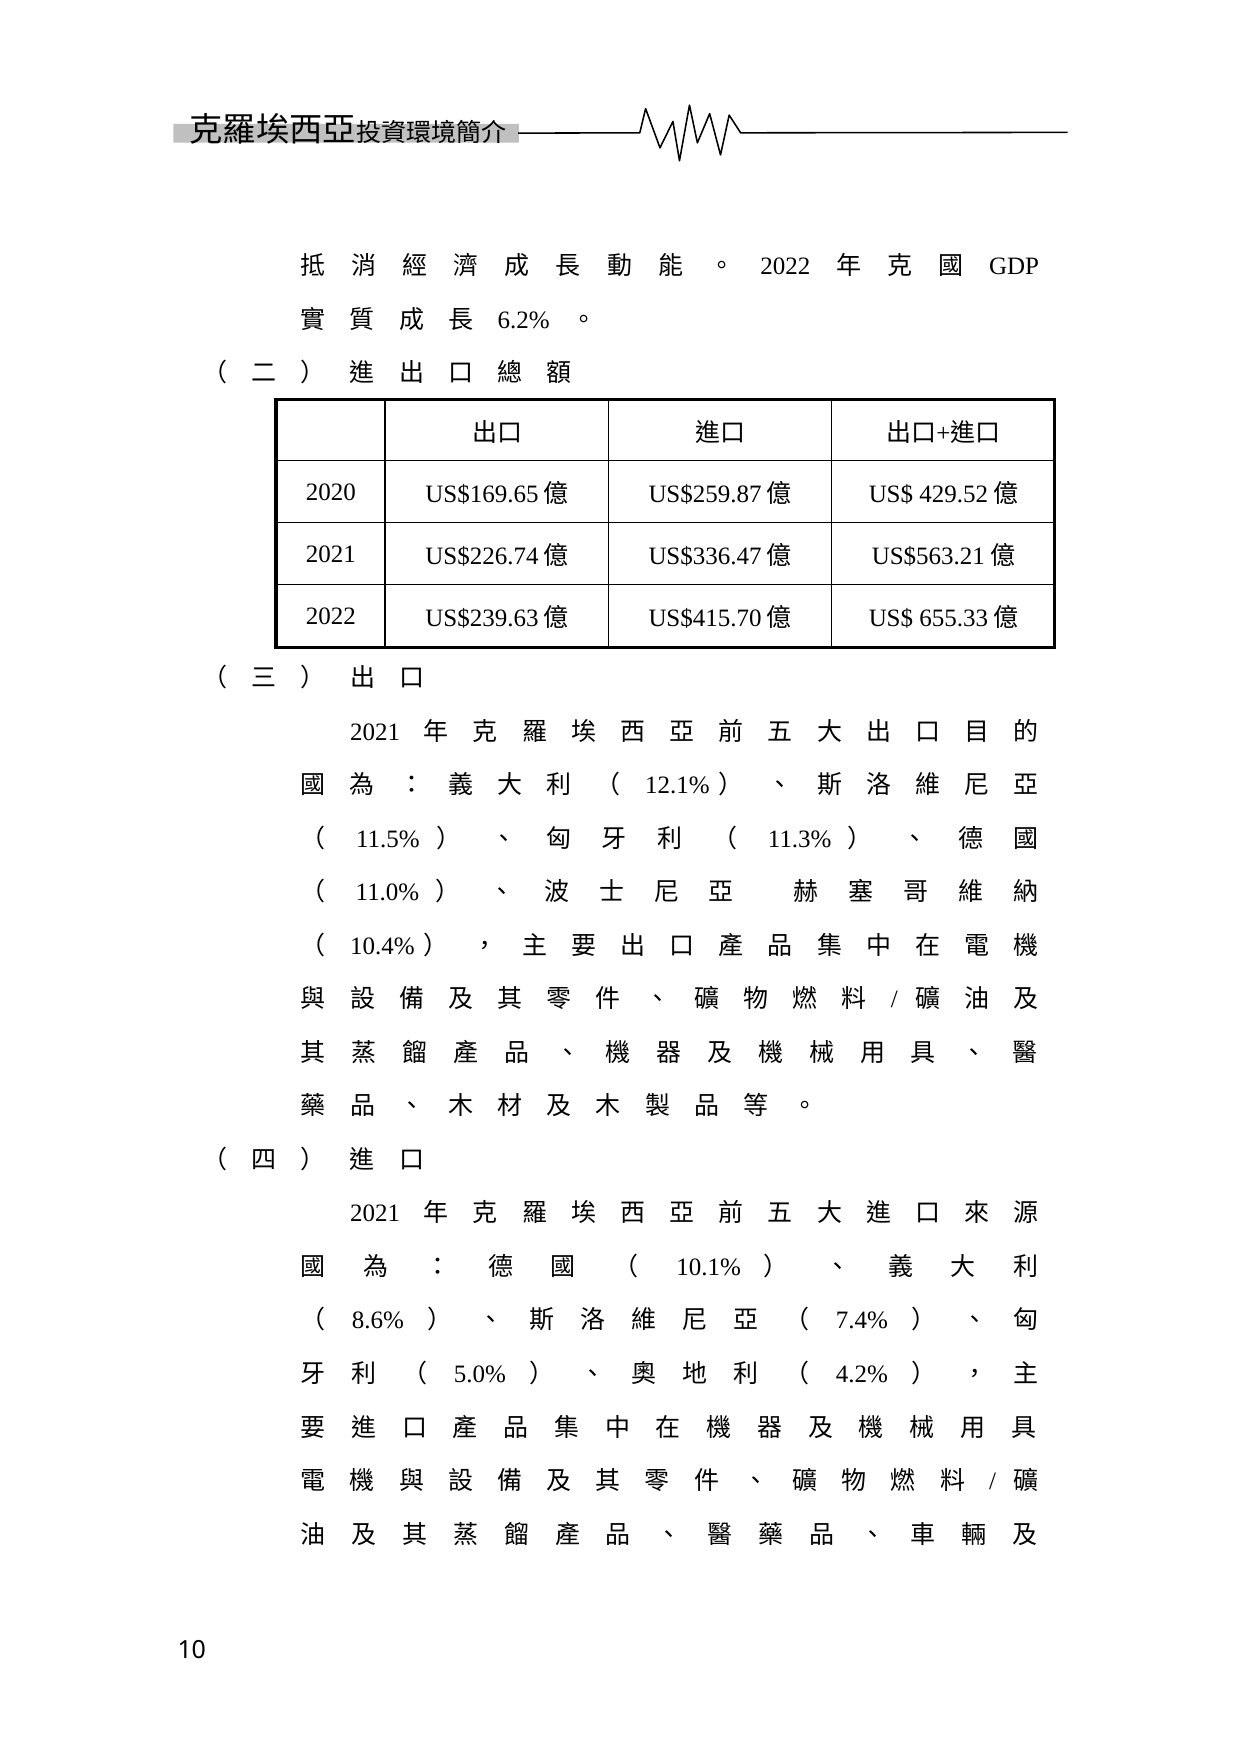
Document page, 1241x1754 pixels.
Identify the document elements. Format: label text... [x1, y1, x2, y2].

table_cell US$563.21億 [832, 523, 1053, 584]
table_cell US$226.74億 [386, 523, 608, 584]
table_header 出口 [386, 401, 608, 460]
table_cell US$ 655.33億 [832, 585, 1053, 646]
table_cell US$259.87億 [609, 461, 831, 522]
table_cell US$169.65億 [386, 461, 608, 522]
text 2021年克羅埃西亞前五大進口來源國為：德國（10.1%）、義大利（8.6%）、斯洛維尼亞（7.4%）、匈牙利（5.0%）、奧地利（4.2%），主要進口產品集中在機器及機械用具、電機與設備及其零件、礦物燃料/礦油及其蒸餾產品、醫藥品、車輛及其零附件等。 [276, 1184, 1063, 1559]
table_cell 2022 [278, 585, 384, 646]
table_cell 2020 [278, 461, 384, 522]
table_cell US$415.70億 [609, 585, 831, 646]
table_cell US$239.63億 [386, 585, 608, 646]
text 2021年克羅埃西亞前五大出口目的國為：義大利（12.1%）、斯洛維尼亞（11.5%）、匈牙利（11.3%）、德國（11.0%）、波士尼亞 赫塞哥維納（10.4%），主要出口產品集中在電機與設備及其零件、礦物燃料/礦油及其蒸餾產品、機器及機械用具、醫藥品、木材及木製品等。 [276, 702, 1063, 1131]
table_header [278, 401, 384, 460]
text 抵消經濟成長動能。2022年克國GDP實質成長6.2%。 [276, 237, 1063, 344]
text （二）進出口總額 [202, 344, 1063, 398]
table_header 出口+進口 [832, 401, 1053, 460]
table_cell US$336.47億 [609, 523, 831, 584]
text （四）進口 [202, 1131, 1063, 1184]
text （三）出口 [202, 649, 1063, 702]
table_header 進口 [609, 401, 831, 460]
table_cell 2021 [278, 523, 384, 584]
table_cell US$ 429.52億 [832, 461, 1053, 522]
